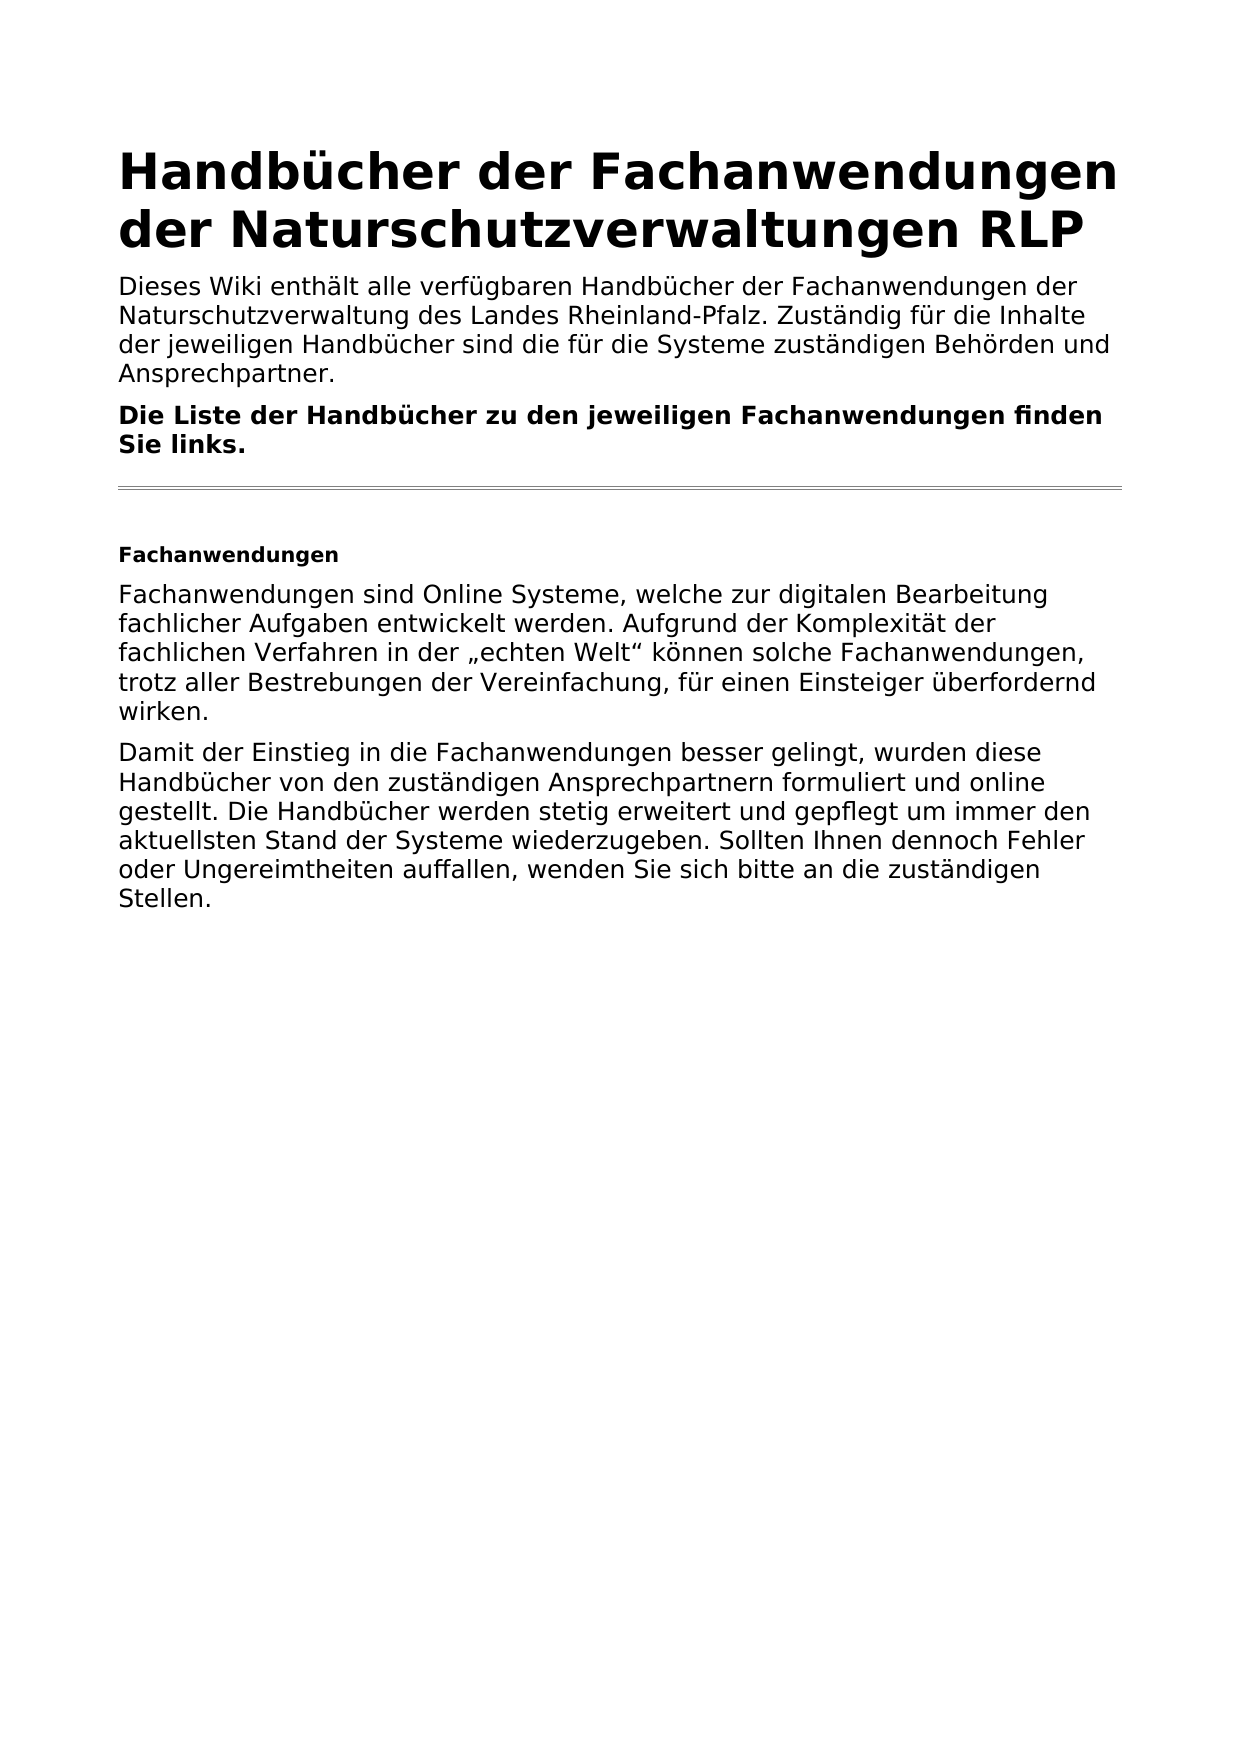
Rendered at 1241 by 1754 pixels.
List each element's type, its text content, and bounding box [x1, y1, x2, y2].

text Damit der Einstieg in die Fachanwendungen besser gelingt, wurden diese Handbücher von den zuständigen Ansprechpartnern formuliert und online gestellt. Die Handbücher werden stetig erweitert und gepflegt um immer den aktuellsten Stand der Systeme wiederzugeben. Sollten Ihnen dennoch Fehler oder Ungereimtheiten auffallen, wenden Sie sich bitte an die zuständigen Stellen. [118, 738, 1122, 913]
subtitle Fachanwendungen [118, 543, 1122, 568]
text Fachanwendungen sind Online Systeme, welche zur digitalen Bearbeitung fachlicher Aufgaben entwickelt werden. Aufgrund der Komplexität der fachlichen Verfahren in der „echten Welt“ können solche Fachanwendungen, trotz aller Bestrebungen der Vereinfachung, für einen Einsteiger überfordernd wirken. [118, 580, 1122, 726]
text Dieses Wiki enthält alle verfügbaren Handbücher der Fachanwendungen der Naturschutzverwaltung des Landes Rheinland-Pfalz. Zuständig für die Inhalte der jeweiligen Handbücher sind die für die Systeme zuständigen Behörden und Ansprechpartner. [118, 272, 1122, 389]
subtitle Handbücher der Fachanwendungen der Naturschutzverwaltungen RLP [118, 143, 1122, 259]
text Die Liste der Handbücher zu den jeweiligen Fachanwendungen finden Sie links. [118, 401, 1122, 459]
